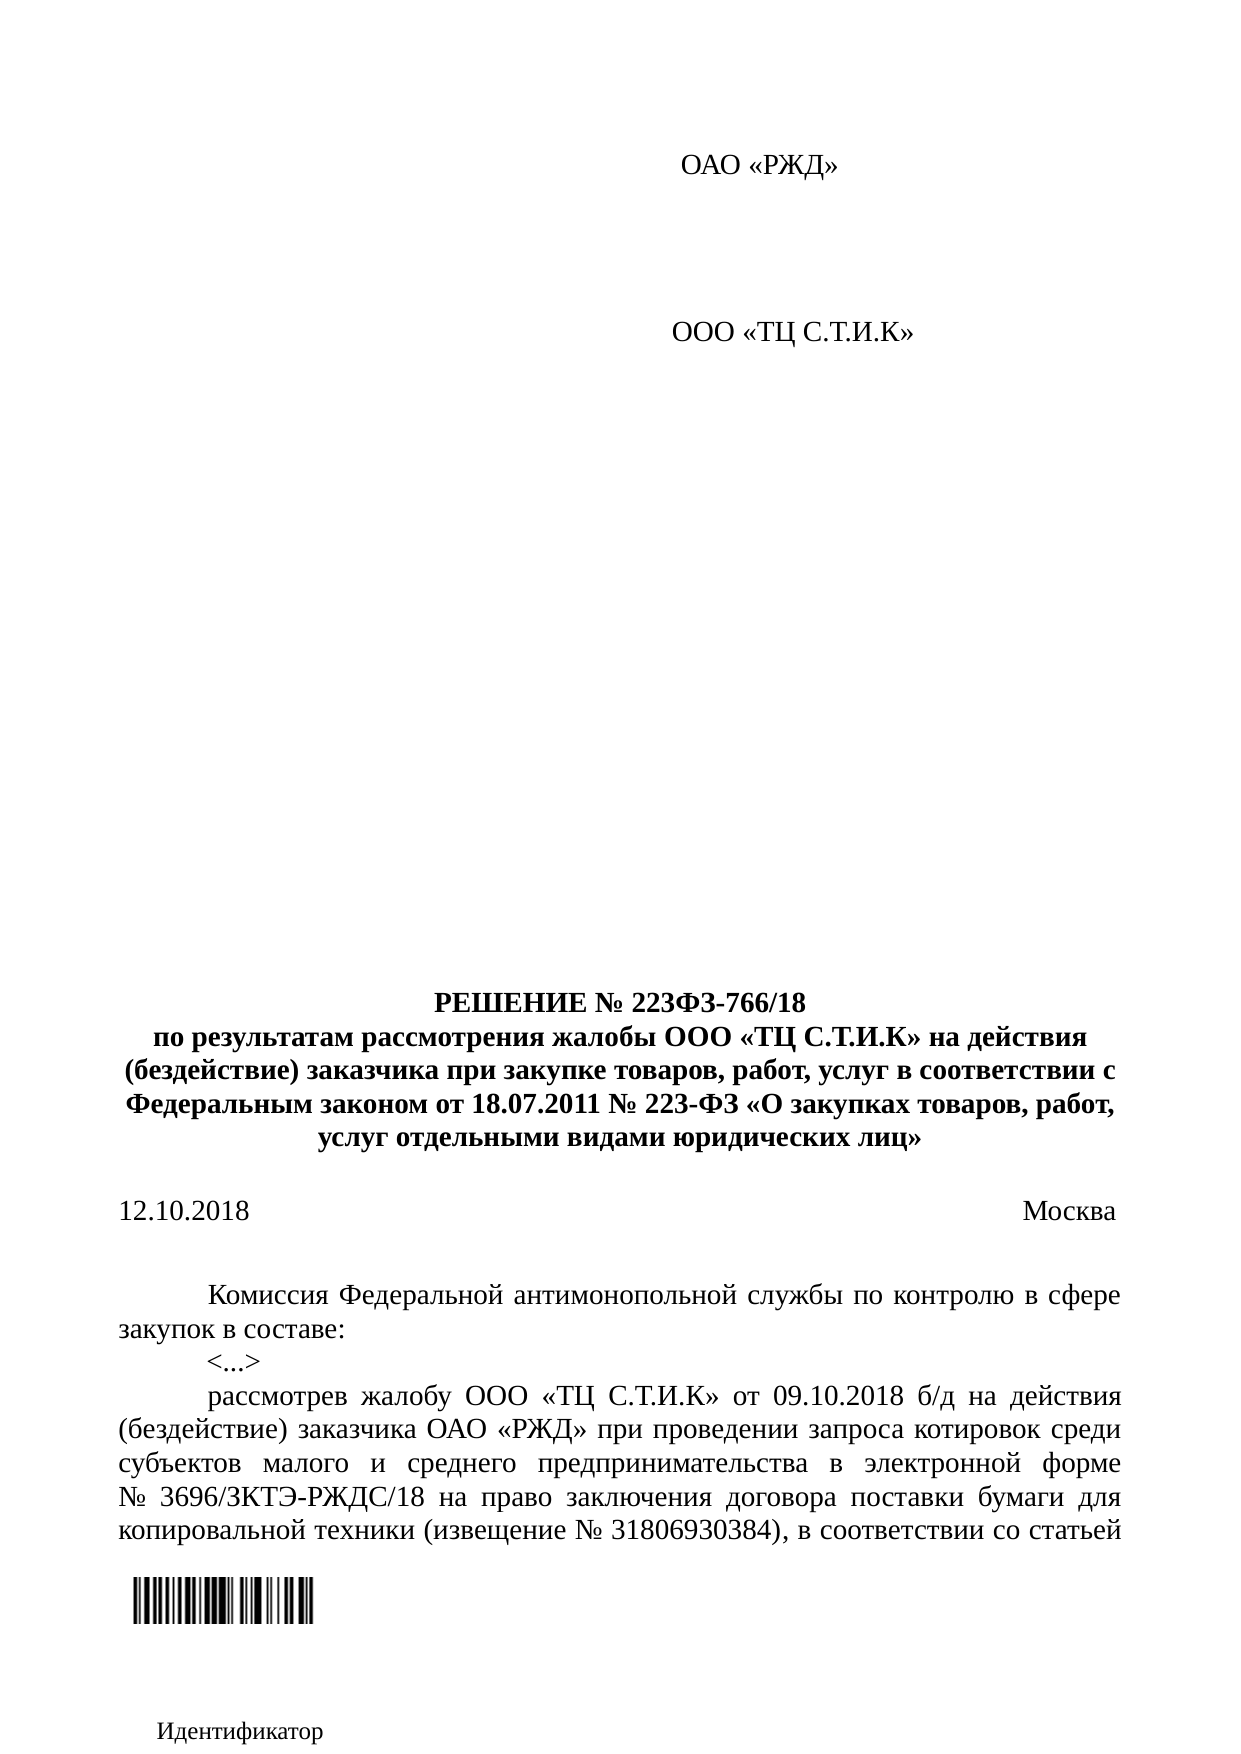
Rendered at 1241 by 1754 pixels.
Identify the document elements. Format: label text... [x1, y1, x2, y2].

text ООО «ТЦ С.Т.И.К» [118, 314, 1122, 348]
text ОАО «РЖД» [681, 147, 1122, 180]
text рассмотрев жалобу ООО «ТЦ С.Т.И.К» от 09.10.2018 б/д на действия (бездействие) заказчика ОАО «РЖД» при проведении запроса котировок среди субъектов малого и среднего предпринимательства в электронной форме № 3696/ЗКТЭ-РЖДС/18 на право заключения договора поставки бумаги для копировальной техники (извещение № 31806930384), в соответствии со статьей [118, 1378, 1122, 1546]
text 12.10.2018 Москва [118, 1193, 1122, 1226]
text РЕШЕНИЕ № 223ФЗ-766/18 [118, 985, 1122, 1019]
text <...> [118, 1344, 1122, 1378]
text по результатам рассмотрения жалобы ООО «ТЦ С.Т.И.К» на действия (бездействие) заказчика при закупке товаров, работ, услуг в соответствии с Федеральным законом от 18.07.2011 № 223-ФЗ «О закупках товаров, работ, услуг отдельными видами юридических лиц» [118, 1019, 1122, 1153]
picture [118, 1577, 331, 1624]
text Комиссия Федеральной антимонопольной службы по контролю в сфере закупок в составе: [118, 1277, 1122, 1344]
